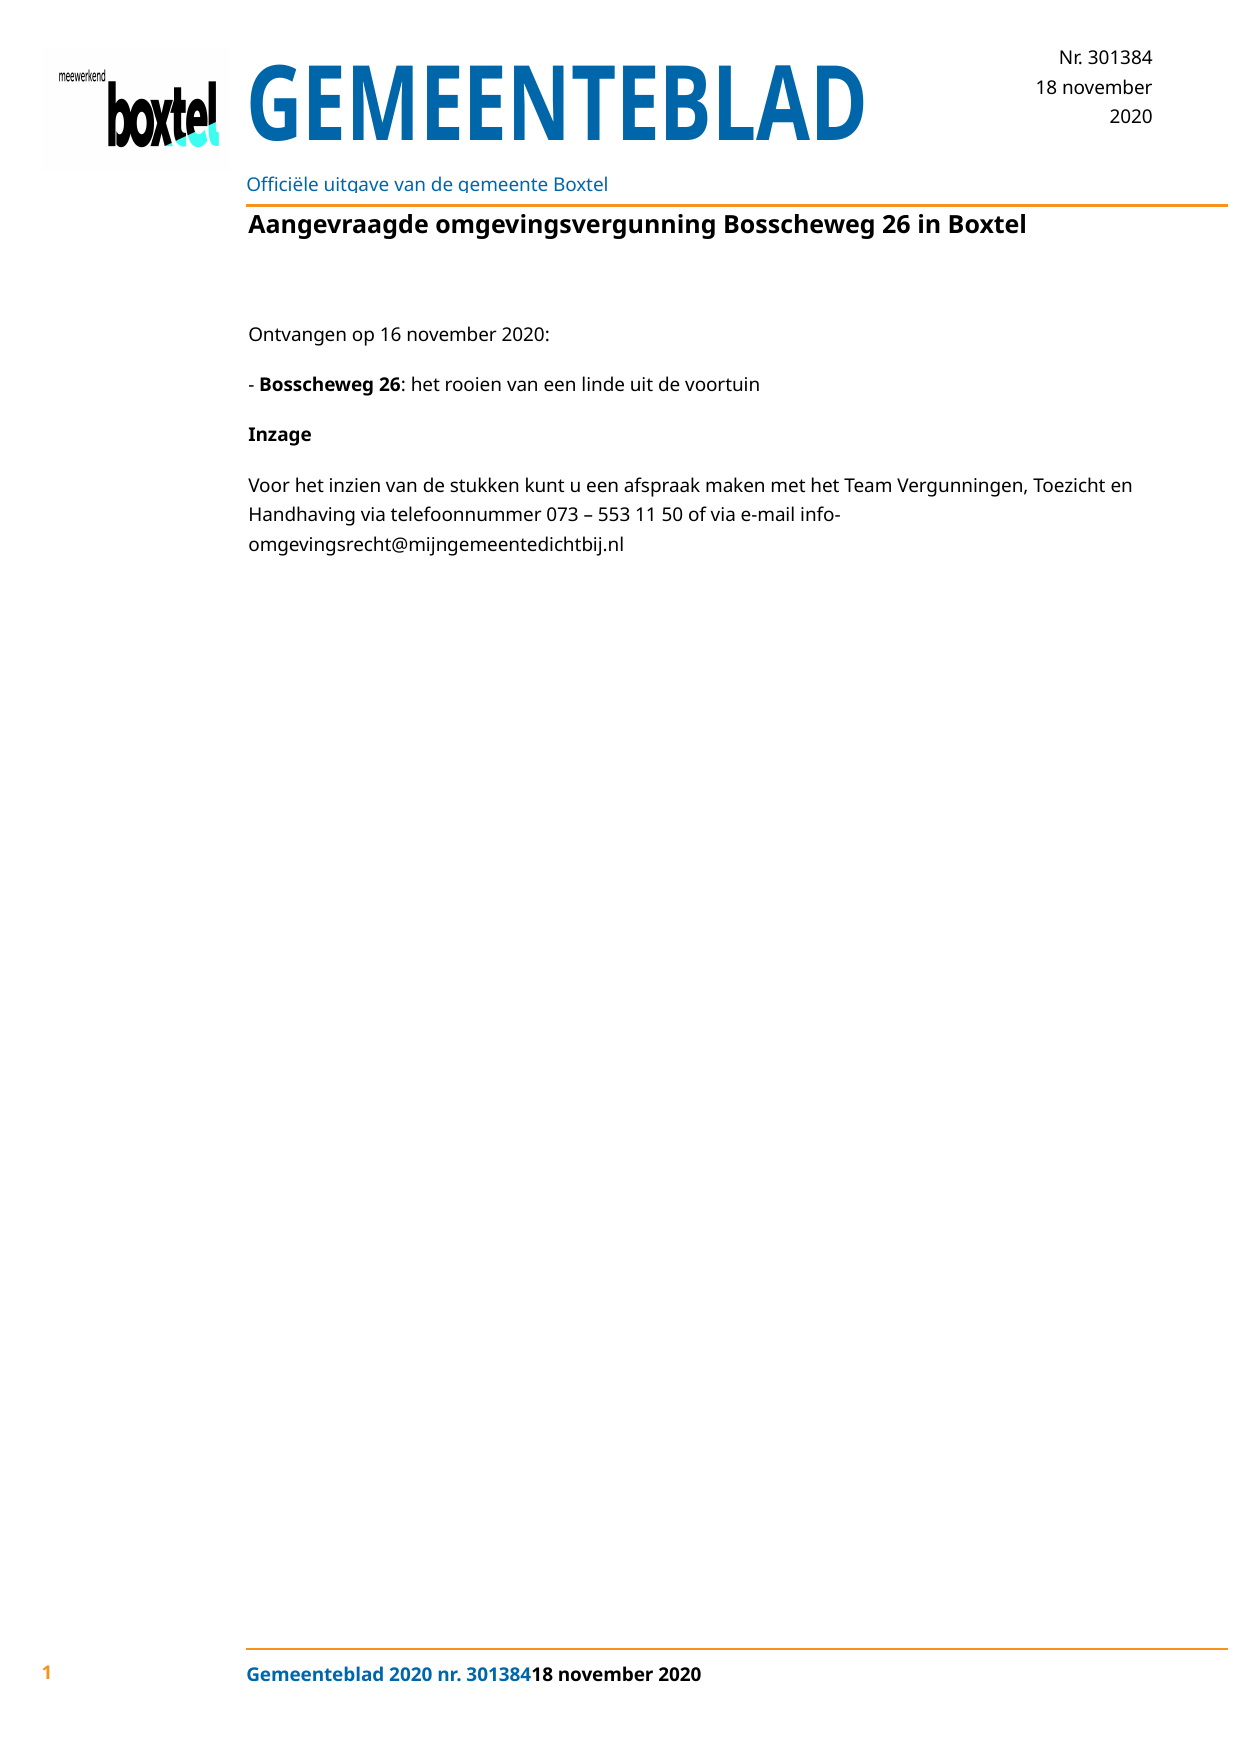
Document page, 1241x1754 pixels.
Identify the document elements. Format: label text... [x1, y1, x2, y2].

text Voor het inzien van de stukken kunt u een afspraak maken met het Team Vergunningen, Toezicht en Handhaving via telefoonnummer 073 – 553 11 50 of via e-mail info-omgevingsrecht@mijngemeentedichtbij.nl [248, 472, 1152, 557]
picture [41, 47, 231, 172]
text Inzage [248, 422, 1152, 447]
text Aangevraagde omgevingsvergunning Bosscheweg 26 in Boxtel [248, 207, 1152, 241]
text Ontvangen op 16 november 2020: [248, 321, 1152, 346]
text - Bosscheweg 26: het rooien van een linde uit de voortuin [248, 371, 1152, 397]
